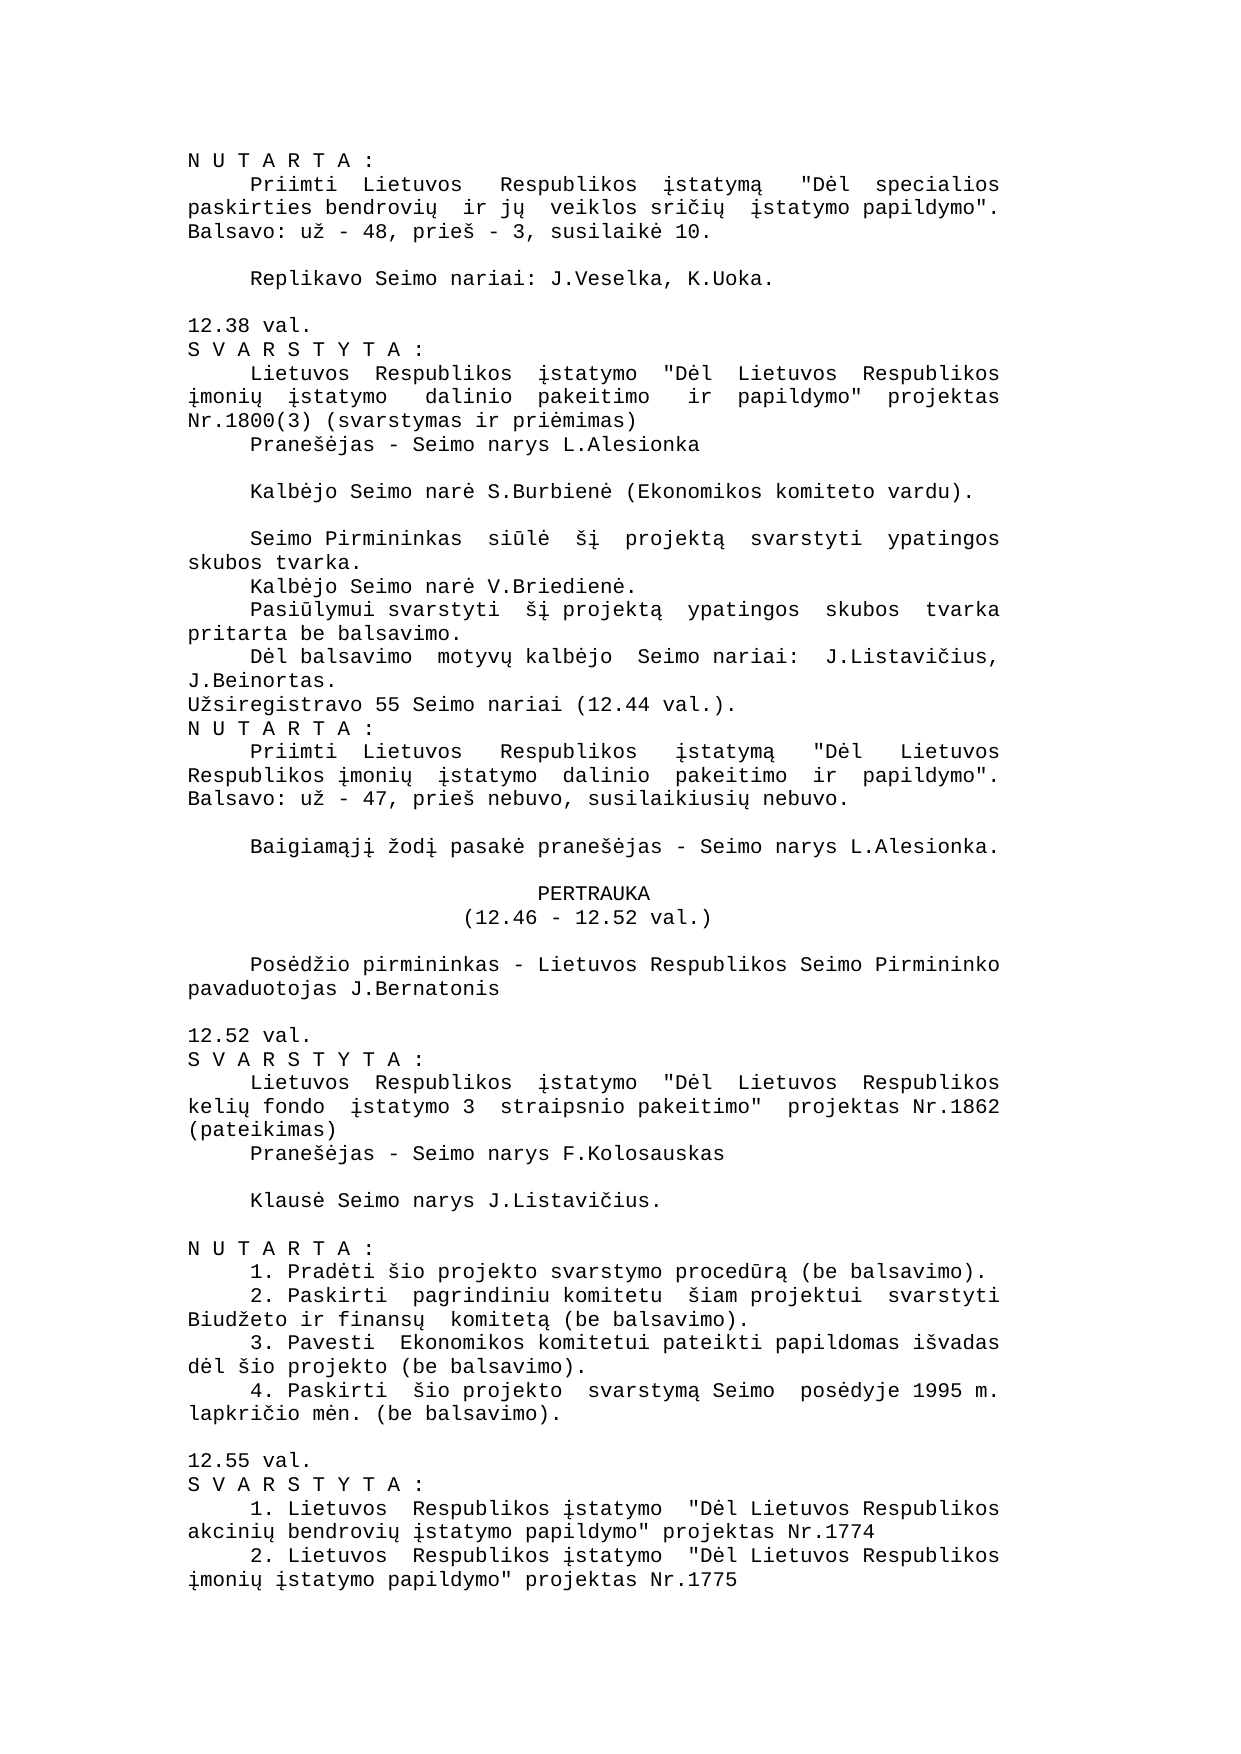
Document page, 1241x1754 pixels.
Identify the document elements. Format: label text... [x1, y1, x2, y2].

text Užsiregistravo 55 Seimo nariai (12.44 val.). [187, 694, 1053, 717]
text Seimo Pirmininkas siūlė šį projektą svarstyti ypatingos [187, 528, 1053, 552]
text kelių fondo įstatymo 3 straipsnio pakeitimo" projektas Nr.1862 [187, 1096, 1053, 1119]
text dėl šio projekto (be balsavimo). [187, 1356, 1053, 1379]
text Balsavo: už - 47, prieš nebuvo, susilaikiusių nebuvo. [187, 788, 1053, 812]
text 4. Paskirti šio projekto svarstymą Seimo posėdyje 1995 m. [187, 1379, 1053, 1403]
text paskirties bendrovių ir jų veiklos sričių įstatymo papildymo". [187, 197, 1053, 221]
text Pranešėjas - Seimo narys F.Kolosauskas [187, 1143, 1053, 1167]
text Priimti Lietuvos Respublikos įstatymą "Dėl specialios [187, 174, 1053, 197]
text (pateikimas) [187, 1119, 1053, 1143]
text 1. Pradėti šio projekto svarstymo procedūrą (be balsavimo). [187, 1261, 1053, 1285]
text skubos tvarka. [187, 552, 1053, 576]
text įmonių įstatymo dalinio pakeitimo ir papildymo" projektas [187, 386, 1053, 410]
text 12.55 val. [187, 1451, 1053, 1474]
text 12.38 val. [187, 316, 1053, 339]
text įmonių įstatymo papildymo" projektas Nr.1775 [187, 1569, 1053, 1592]
text 12.52 val. [187, 1025, 1053, 1048]
text S V A R S T Y T A : [187, 339, 1053, 363]
text Replikavo Seimo nariai: J.Veselka, K.Uoka. [187, 268, 1053, 292]
text Respublikos įmonių įstatymo dalinio pakeitimo ir papildymo". [187, 765, 1053, 788]
text N U T A R T A : [187, 717, 1053, 741]
text N U T A R T A : [187, 1238, 1053, 1261]
text Biudžeto ir finansų komitetą (be balsavimo). [187, 1309, 1053, 1332]
text Lietuvos Respublikos įstatymo "Dėl Lietuvos Respublikos [187, 1072, 1053, 1096]
text 3. Pavesti Ekonomikos komitetui pateikti papildomas išvadas [187, 1332, 1053, 1356]
text 2. Paskirti pagrindiniu komitetu šiam projektui svarstyti [187, 1285, 1053, 1309]
text pavaduotojas J.Bernatonis [187, 978, 1053, 1001]
text Kalbėjo Seimo narė V.Briedienė. [187, 576, 1053, 599]
text Pranešėjas - Seimo narys L.Alesionka [187, 434, 1053, 457]
text akcinių bendrovių įstatymo papildymo" projektas Nr.1774 [187, 1521, 1053, 1545]
text (12.46 - 12.52 val.) [187, 907, 1053, 930]
text lapkričio mėn. (be balsavimo). [187, 1403, 1053, 1427]
text J.Beinortas. [187, 670, 1053, 694]
text Lietuvos Respublikos įstatymo "Dėl Lietuvos Respublikos [187, 363, 1053, 386]
text Klausė Seimo narys J.Listavičius. [187, 1190, 1053, 1214]
text Dėl balsavimo motyvų kalbėjo Seimo nariai: J.Listavičius, [187, 647, 1053, 670]
text S V A R S T Y T A : [187, 1048, 1053, 1072]
text 1. Lietuvos Respublikos įstatymo "Dėl Lietuvos Respublikos [187, 1498, 1053, 1521]
text PERTRAUKA [187, 883, 1053, 907]
text Nr.1800(3) (svarstymas ir priėmimas) [187, 410, 1053, 434]
text Pasiūlymui svarstyti šį projektą ypatingos skubos tvarka [187, 599, 1053, 623]
text Balsavo: už - 48, prieš - 3, susilaikė 10. [187, 221, 1053, 244]
text Baigiamąjį žodį pasakė pranešėjas - Seimo narys L.Alesionka. [187, 836, 1053, 859]
text 2. Lietuvos Respublikos įstatymo "Dėl Lietuvos Respublikos [187, 1545, 1053, 1569]
text Priimti Lietuvos Respublikos įstatymą "Dėl Lietuvos [187, 741, 1053, 765]
text Posėdžio pirmininkas - Lietuvos Respublikos Seimo Pirmininko [187, 954, 1053, 978]
text N U T A R T A : [187, 150, 1053, 174]
text pritarta be balsavimo. [187, 623, 1053, 647]
text Kalbėjo Seimo narė S.Burbienė (Ekonomikos komiteto vardu). [187, 481, 1053, 505]
text S V A R S T Y T A : [187, 1474, 1053, 1498]
